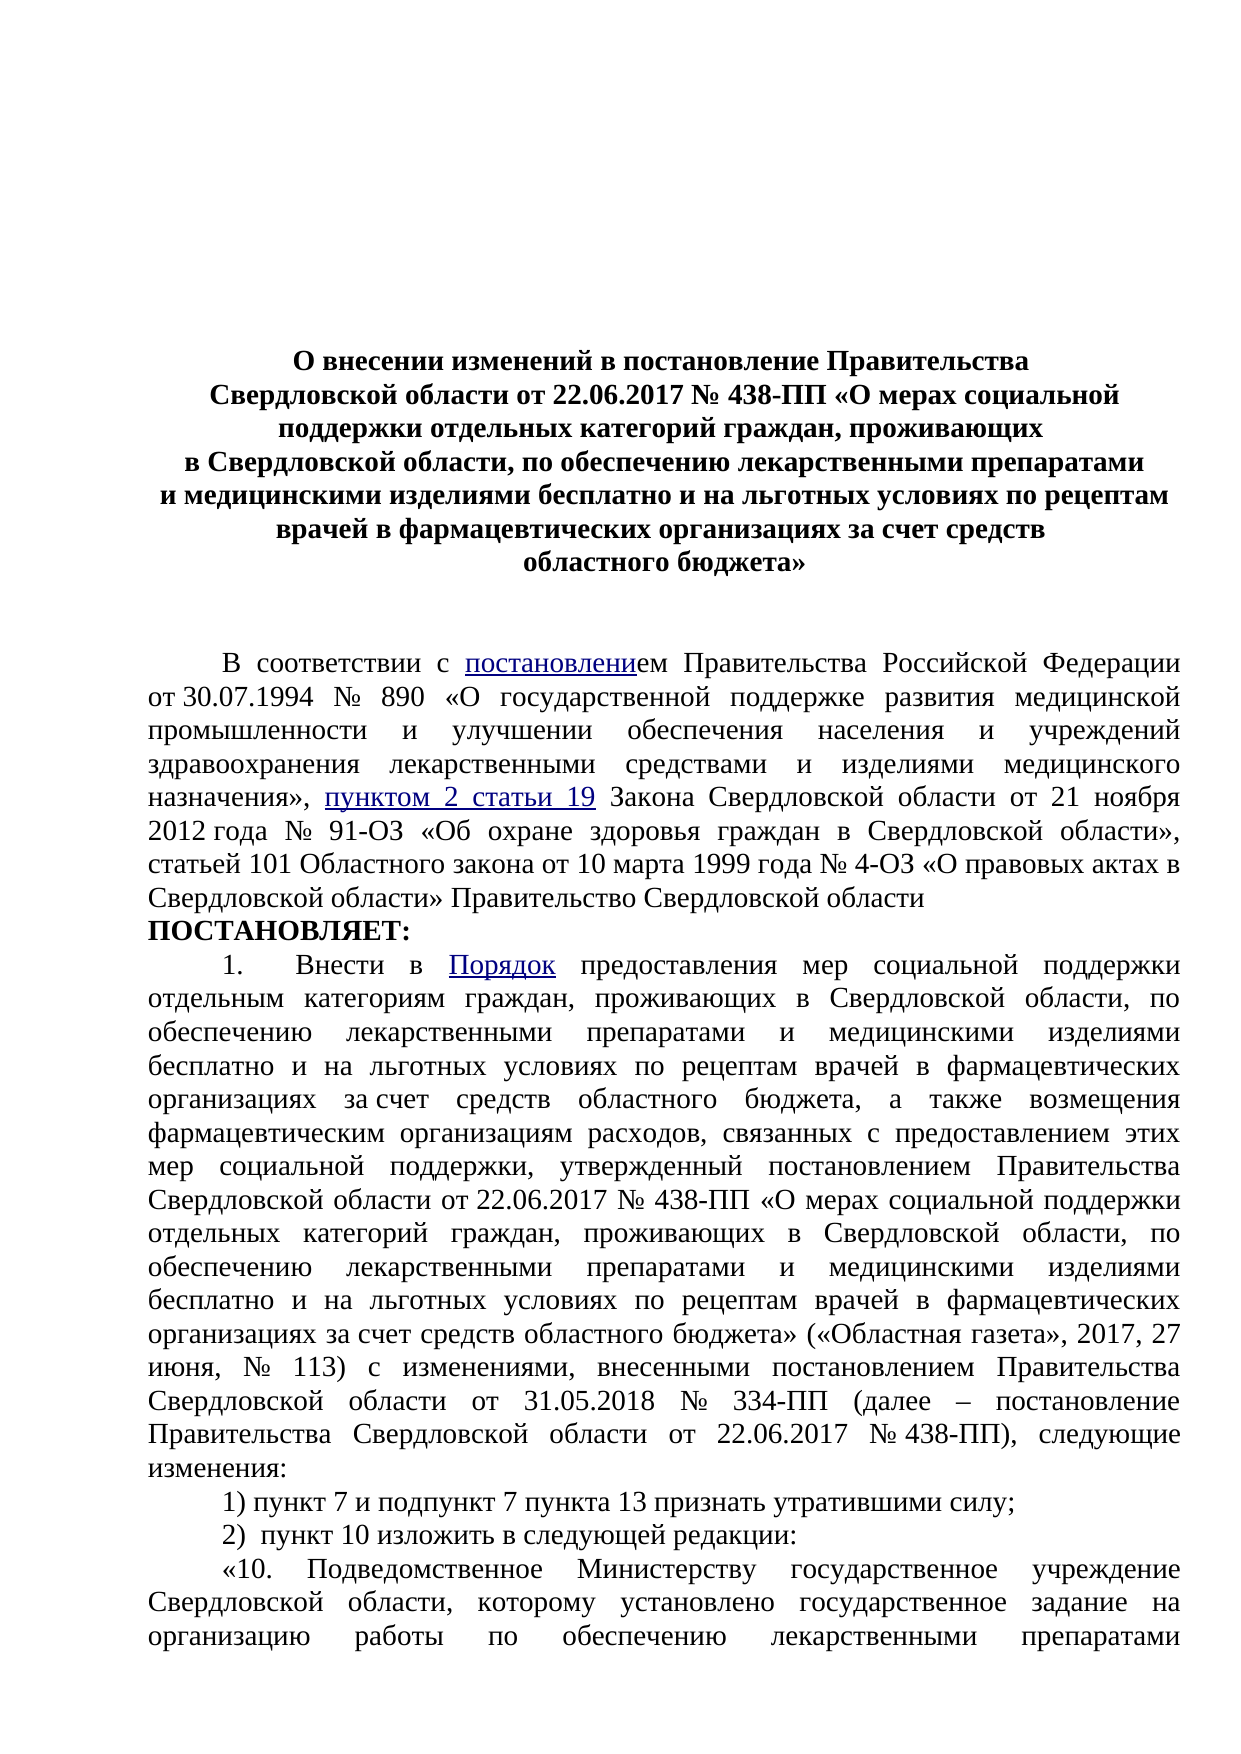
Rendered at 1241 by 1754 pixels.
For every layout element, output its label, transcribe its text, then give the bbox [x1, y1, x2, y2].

text Свердловской области от 22.06.2017 № 438-ПП «О мерах социальной поддержки отдельных категорий граждан, проживающих [148, 377, 1181, 444]
text «10. Подведомственное Министерству государственное учреждение Свердловской области, которому установлено государственное задание на организацию работы по обеспечению лекарственными препаратами [148, 1551, 1181, 1651]
text ПОСТАНОВЛЯЕТ: [148, 913, 1181, 947]
list Внести в Порядок предоставления мер социальной поддержки отдельным категориям граждан, проживающих в Свердловской области, по обеспечению лекарственными препаратами и медицинскими изделиями бесплатно и на льготных условиях по рецептам врачей в фармацевтических организациях за счет средств областного бюджета, а также возмещения фармацевтическим организациям расходов, связанных с предоставлением этих мер социальной поддержки, утвержденный постановлением Правительства Свердловской области от 22.06.2017 № 438-ПП «О мерах социальной поддержки отдельных категорий граждан, проживающих в Свердловской области, по обеспечению лекарственными препаратами и медицинскими изделиями бесплатно и на льготных условиях по рецептам врачей в фармацевтических организациях за счет средств областного бюджета» («Областная газета», 2017, 27 июня, № 113) с изменениями, внесенными постановлением Правительства Свердловской области от 31.05.2018 № 334-ПП (далее – постановление Правительства Свердловской области от 22.06.2017 № 438‑ПП), следующие изменения: [148, 947, 1181, 1484]
text В соответствии с постановлением Правительства Российской Федерации от 30.07.1994 № 890 «О государственной поддержке развития медицинской промышленности и улучшении обеспечения населения и учреждений здравоохранения лекарственными средствами и изделиями медицинского назначения», пунктом 2 статьи 19 Закона Свердловской области от 21 ноября 2012 года № 91-ОЗ «Об охране здоровья граждан в Свердловской области», статьей 101 Областного закона от 10 марта 1999 года № 4-ОЗ «О правовых актах в Свердловской области» Правительство Свердловской области [148, 645, 1181, 913]
text областного бюджета» [148, 544, 1181, 578]
text О внесении изменений в постановление Правительства [148, 343, 1181, 377]
list пункт 10 изложить в следующей редакции: [148, 1517, 1181, 1551]
list пункт 7 и подпункт 7 пункта 13 признать утратившими силу; [148, 1484, 1181, 1517]
text в Свердловской области, по обеспечению лекарственными препаратами и медицинскими изделиями бесплатно и на льготных условиях по рецептам врачей в фармацевтических организациях за счет средств [148, 444, 1181, 544]
